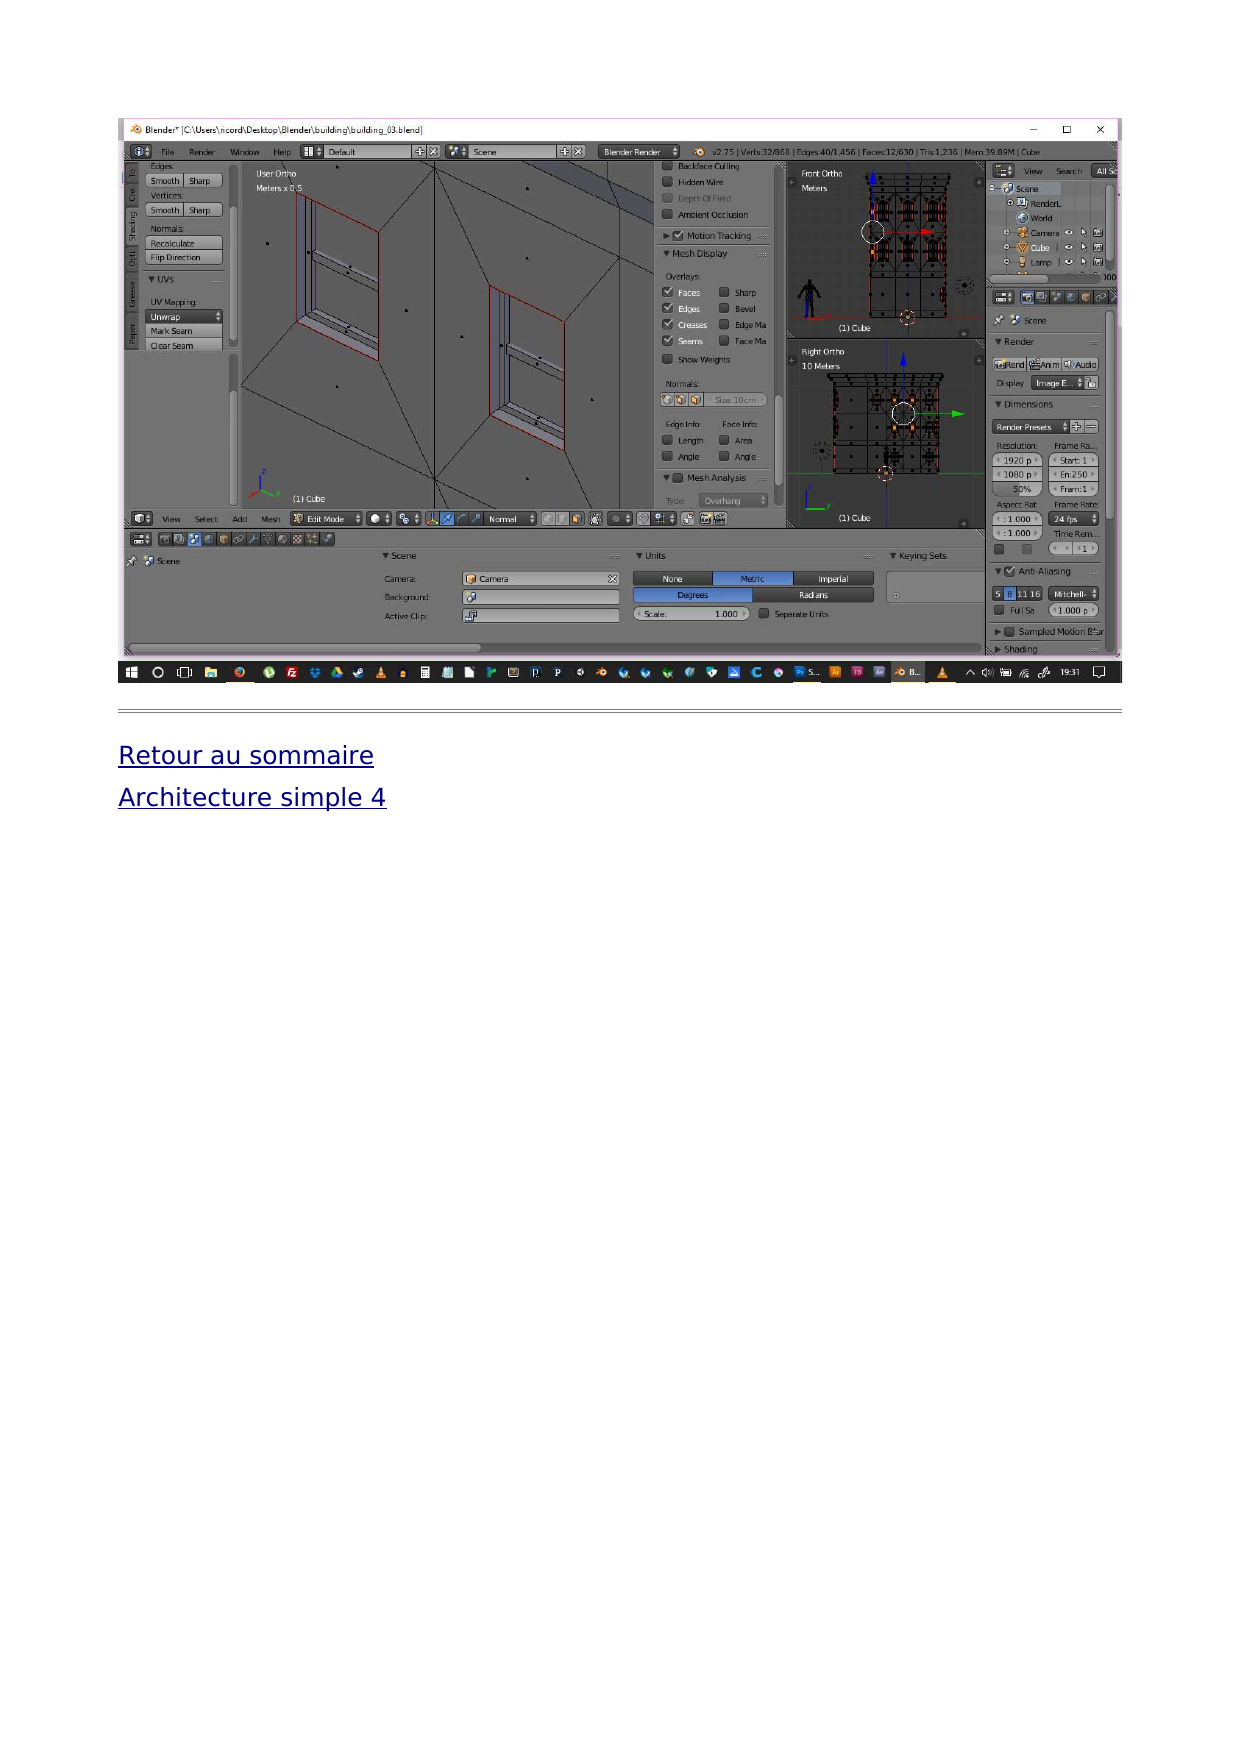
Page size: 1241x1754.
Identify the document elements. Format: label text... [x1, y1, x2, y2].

text Retour au sommaire [118, 741, 1122, 771]
text Architecture simple 4 [118, 783, 1122, 812]
picture [118, 118, 1123, 683]
